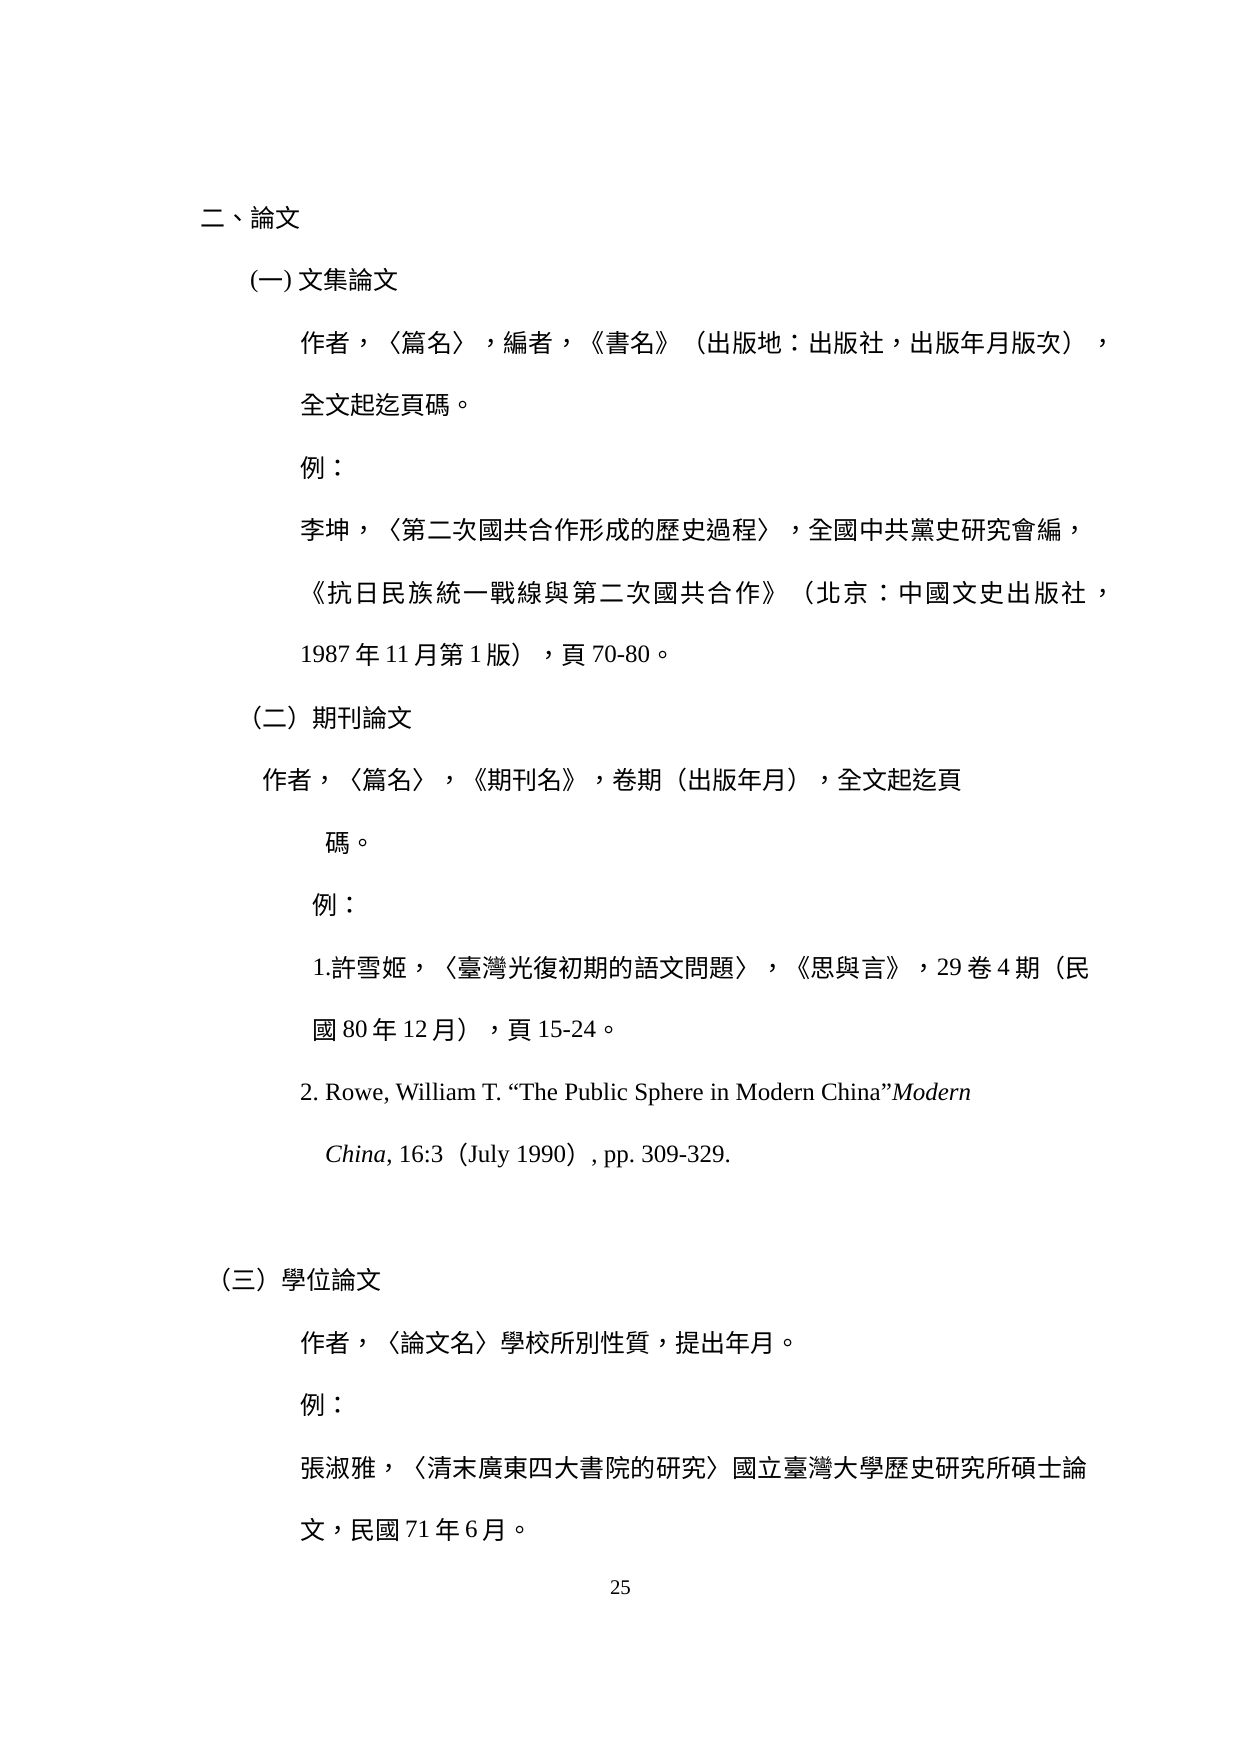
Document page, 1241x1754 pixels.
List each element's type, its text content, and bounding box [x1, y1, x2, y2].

text 張淑雅，〈清末廣東四大書院的研究〉國立臺灣大學歷史研究所碩士論文，民國71年6月。 [300, 1425, 1090, 1550]
text 二、論文 [200, 175, 1090, 237]
text 例： [150, 1362, 1090, 1425]
text 例： [275, 425, 1090, 487]
text 例： [275, 862, 1090, 925]
text 2. Rowe, William T. “The Public Sphere in Modern China”Modern [275, 1050, 1090, 1112]
text (一) 文集論文 [225, 237, 1090, 300]
text （三）學位論文 [175, 1237, 1090, 1300]
text 1.許雪姬，〈臺灣光復初期的語文問題〉，《思與言》，29卷4期（民國80年12月），頁15-24。 [312, 925, 1090, 1050]
text 作者，〈論文名〉學校所別性質，提出年月。 [150, 1300, 1090, 1362]
text 碼。 [150, 800, 1090, 862]
text 李坤，〈第二次國共合作形成的歷史過程〉，全國中共黨史研究會編，《抗日民族統一戰線與第二次國共合作》（北京：中國文史出版社，1987年11月第1版），頁70-80。 [300, 487, 1090, 675]
text China, 16:3（July 1990）, pp. 309-329. [275, 1112, 1090, 1175]
text （二）期刊論文 [150, 675, 1090, 737]
text 作者，〈篇名〉，編者，《書名》（出版地：出版社，出版年月版次），全文起迄頁碼。 [300, 300, 1090, 425]
text 作者，〈篇名〉，《期刊名》，卷期（出版年月），全文起迄頁 [219, 737, 1090, 800]
